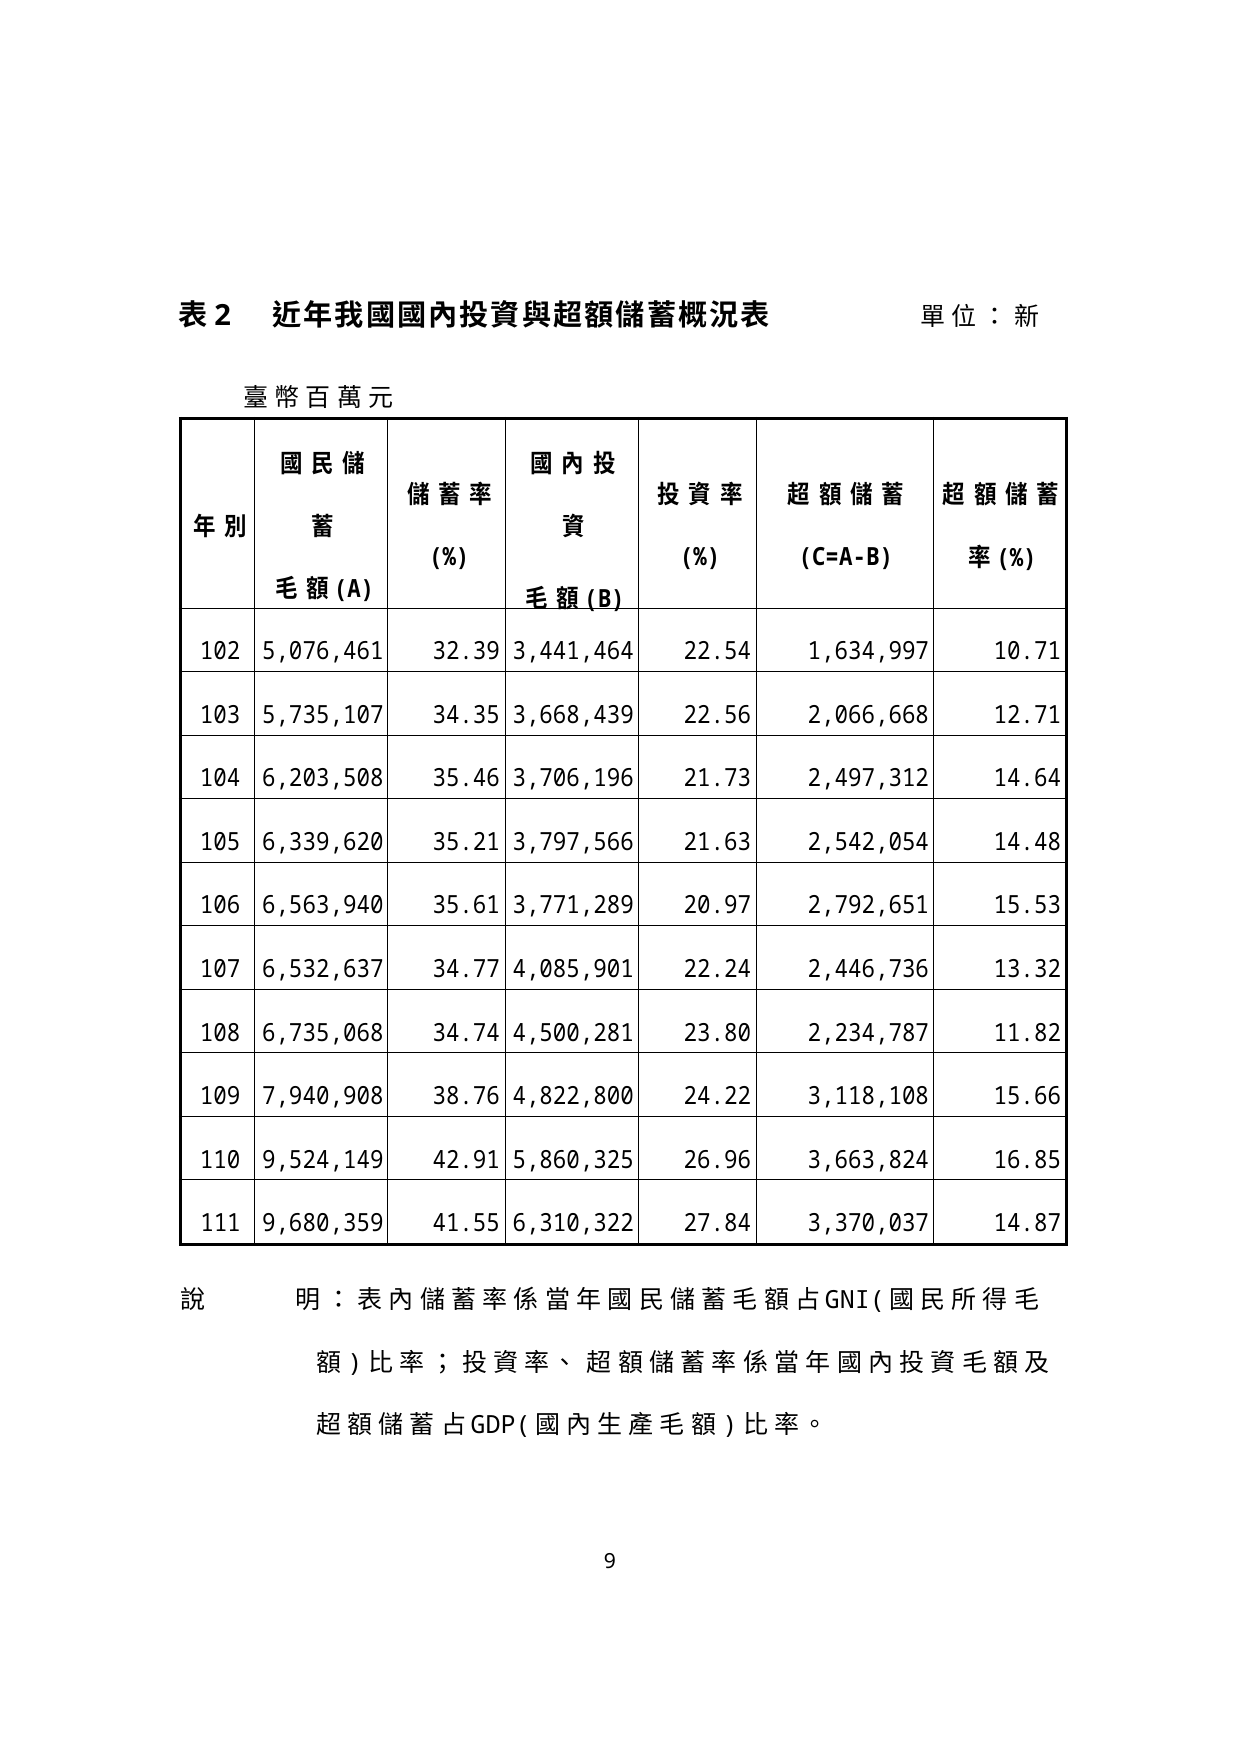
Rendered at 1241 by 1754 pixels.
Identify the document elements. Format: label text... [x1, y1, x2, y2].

table_cell 107 [182, 926, 254, 989]
table_cell 5,076,461 [255, 609, 387, 671]
table_cell 2,792,651 [757, 863, 933, 925]
table_cell 110 [182, 1117, 254, 1179]
table_header 年別 [182, 420, 254, 607]
table_cell 3,663,824 [757, 1117, 933, 1179]
table_cell 13.32 [934, 926, 1065, 989]
table_cell 11.82 [934, 990, 1065, 1052]
table_cell 106 [182, 863, 254, 925]
table_cell 42.91 [388, 1117, 505, 1179]
table_cell 9,680,359 [255, 1180, 387, 1243]
table_cell 41.55 [388, 1180, 505, 1243]
table_cell 5,735,107 [255, 672, 387, 734]
table_cell 3,706,196 [506, 736, 638, 798]
table_cell 7,940,908 [255, 1053, 387, 1116]
table_cell 22.56 [639, 672, 756, 734]
table_cell 3,771,289 [506, 863, 638, 925]
table_header 超額儲蓄(C=A-B) [757, 420, 933, 607]
table_cell 102 [182, 609, 254, 671]
table_cell 34.35 [388, 672, 505, 734]
table_cell 6,203,508 [255, 736, 387, 798]
table_cell 4,500,281 [506, 990, 638, 1052]
table_cell 105 [182, 799, 254, 862]
table_cell 4,085,901 [506, 926, 638, 989]
table_cell 21.63 [639, 799, 756, 862]
table_cell 22.24 [639, 926, 756, 989]
table_cell 5,860,325 [506, 1117, 638, 1179]
table_cell 35.21 [388, 799, 505, 862]
table_cell 2,542,054 [757, 799, 933, 862]
text 說 明：表內儲蓄率係當年國民儲蓄毛額占GNI(國民所得毛額)比率；投資率、超額儲蓄率係當年國內投資毛額及超額儲蓄占GDP(國內生產毛額)比率。 [176, 1246, 1063, 1433]
table_cell 38.76 [388, 1053, 505, 1116]
table_cell 3,118,108 [757, 1053, 933, 1116]
table_cell 20.97 [639, 863, 756, 925]
table_cell 3,668,439 [506, 672, 638, 734]
table_cell 23.80 [639, 990, 756, 1052]
table_cell 108 [182, 990, 254, 1052]
table_cell 6,339,620 [255, 799, 387, 862]
table_cell 24.22 [639, 1053, 756, 1116]
table_cell 35.46 [388, 736, 505, 798]
table_cell 6,563,940 [255, 863, 387, 925]
table_cell 6,310,322 [506, 1180, 638, 1243]
text 表2 近年我國國內投資與超額儲蓄概況表 單位：新臺幣百萬元 [177, 229, 1063, 417]
table_cell 15.53 [934, 863, 1065, 925]
table_cell 35.61 [388, 863, 505, 925]
table_cell 1,634,997 [757, 609, 933, 671]
table_cell 16.85 [934, 1117, 1065, 1179]
table_header 投資率(%) [639, 420, 756, 607]
table_cell 6,735,068 [255, 990, 387, 1052]
table_cell 34.77 [388, 926, 505, 989]
table_cell 27.84 [639, 1180, 756, 1243]
table_cell 9,524,149 [255, 1117, 387, 1179]
table_cell 3,441,464 [506, 609, 638, 671]
table_cell 109 [182, 1053, 254, 1116]
table_cell 14.48 [934, 799, 1065, 862]
table_cell 2,066,668 [757, 672, 933, 734]
table_cell 111 [182, 1180, 254, 1243]
table_header 儲蓄率(%) [388, 420, 505, 607]
table_cell 26.96 [639, 1117, 756, 1179]
table_cell 2,234,787 [757, 990, 933, 1052]
table_cell 14.87 [934, 1180, 1065, 1243]
table_cell 104 [182, 736, 254, 798]
table_cell 15.66 [934, 1053, 1065, 1116]
table_cell 2,446,736 [757, 926, 933, 989]
table_cell 103 [182, 672, 254, 734]
table_cell 34.74 [388, 990, 505, 1052]
table_header 國內投資 毛額(B) [506, 420, 638, 607]
table_cell 6,532,637 [255, 926, 387, 989]
table_header 國民儲蓄 毛額(A) [255, 420, 387, 607]
table_cell 4,822,800 [506, 1053, 638, 1116]
table_cell 12.71 [934, 672, 1065, 734]
table_cell 32.39 [388, 609, 505, 671]
table_cell 22.54 [639, 609, 756, 671]
table_cell 3,797,566 [506, 799, 638, 862]
table_cell 14.64 [934, 736, 1065, 798]
table_header 超額儲蓄率(%) [934, 420, 1065, 607]
table_cell 2,497,312 [757, 736, 933, 798]
table_cell 21.73 [639, 736, 756, 798]
table_cell 3,370,037 [757, 1180, 933, 1243]
table_cell 10.71 [934, 609, 1065, 671]
